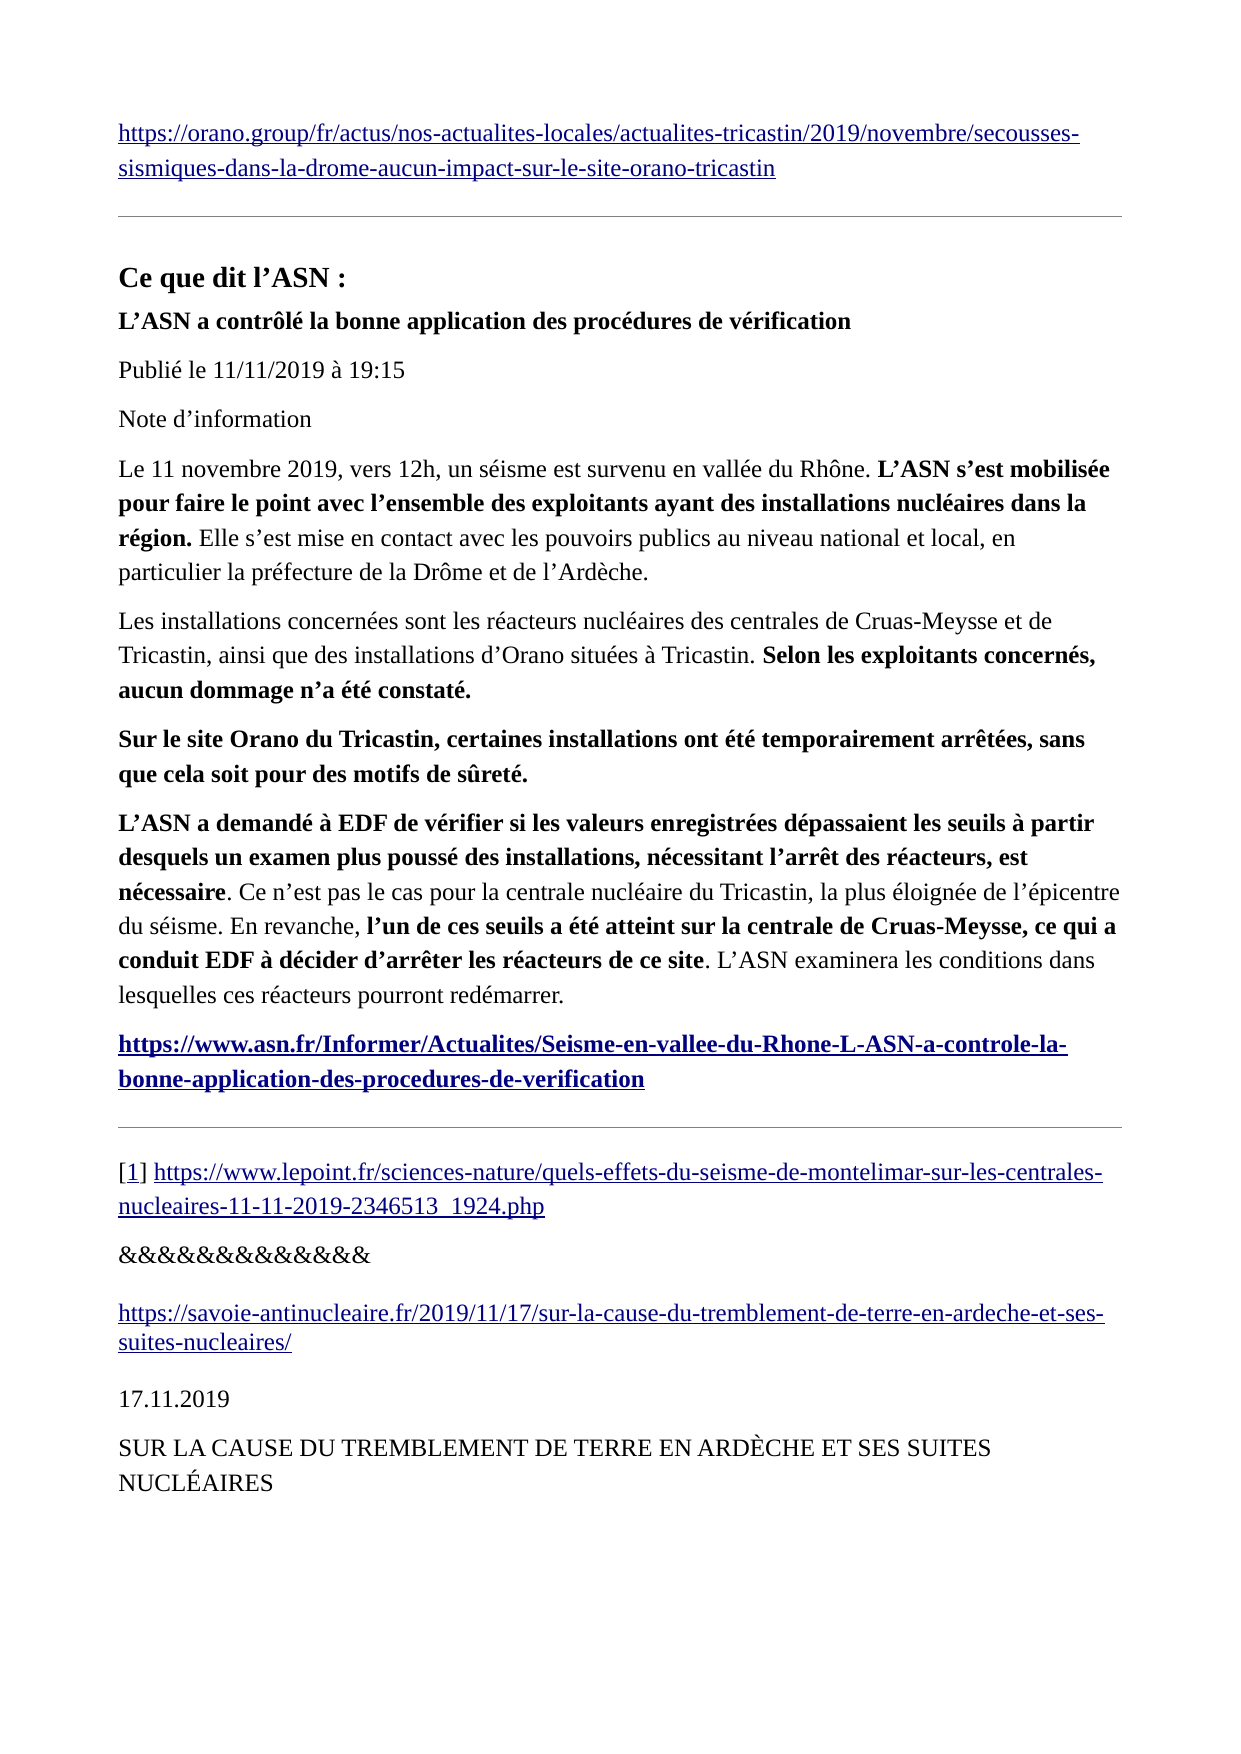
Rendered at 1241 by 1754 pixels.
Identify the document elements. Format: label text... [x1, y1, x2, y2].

text SUR LA CAUSE DU TREMBLEMENT DE TERRE EN ARDÈCHE ET SES SUITES NUCLÉAIRES [118, 1433, 1122, 1496]
text https://orano.group/fr/actus/nos-actualites-locales/actualites-tricastin/2019/novembre/secousses-sismiques-dans-la-drome-aucun-impact-sur-le-site-orano-tricastin [118, 118, 1122, 181]
text Les installations concernées sont les réacteurs nucléaires des centrales de Cruas-Meysse et de Tricastin, ainsi que des installations d’Orano situées à Tricastin. Selon les exploitants concernés, aucun dommage n’a été constaté. [118, 606, 1122, 704]
text https://savoie-antinucleaire.fr/2019/11/17/sur-la-cause-du-tremblement-de-terre-en-ardeche-et-ses-suites-nucleaires/ [118, 1298, 1122, 1355]
text &&&&&&&&&&&&& [118, 1240, 1122, 1269]
text 17.11.2019 [118, 1384, 1122, 1413]
text Le 11 novembre 2019, vers 12h, un séisme est survenu en vallée du Rhône. L’ASN s’est mobilisée pour faire le point avec l’ensemble des exploitants ayant des installations nucléaires dans la région. Elle s’est mise en contact avec les pouvoirs publics au niveau national et local, en particulier la préfecture de la Drôme et de l’Ardèche. [118, 454, 1122, 586]
text https://www.asn.fr/Informer/Actualites/Seisme-en-vallee-du-Rhone-L-ASN-a-controle-la-bonne-application-des-procedures-de-verification [118, 1029, 1122, 1092]
text Note d’information [118, 404, 1122, 433]
text [1] https://www.lepoint.fr/sciences-nature/quels-effets-du-seisme-de-montelimar-sur-les-centrales-nucleaires-11-11-2019-2346513_1924.php [118, 1157, 1122, 1220]
text L’ASN a demandé à EDF de vérifier si les valeurs enregistrées dépassaient les seuils à partir desquels un examen plus poussé des installations, nécessitant l’arrêt des réacteurs, est nécessaire. Ce n’est pas le cas pour la centrale nucléaire du Tricastin, la plus éloignée de l’épicentre du séisme. En revanche, l’un de ces seuils a été atteint sur la centrale de Cruas-Meysse, ce qui a conduit EDF à décider d’arrêter les réacteurs de ce site. L’ASN examinera les conditions dans lesquelles ces réacteurs pourront redémarrer. [118, 808, 1122, 1009]
text L’ASN a contrôlé la bonne application des procédures de vérification [118, 306, 1122, 335]
text Publié le 11/11/2019 à 19:15 [118, 356, 1122, 384]
text Sur le site Orano du Tricastin, certaines installations ont été temporairement arrêtées, sans que cela soit pour des motifs de sûreté. [118, 724, 1122, 787]
subtitle Ce que dit l’ASN : [118, 260, 1122, 294]
